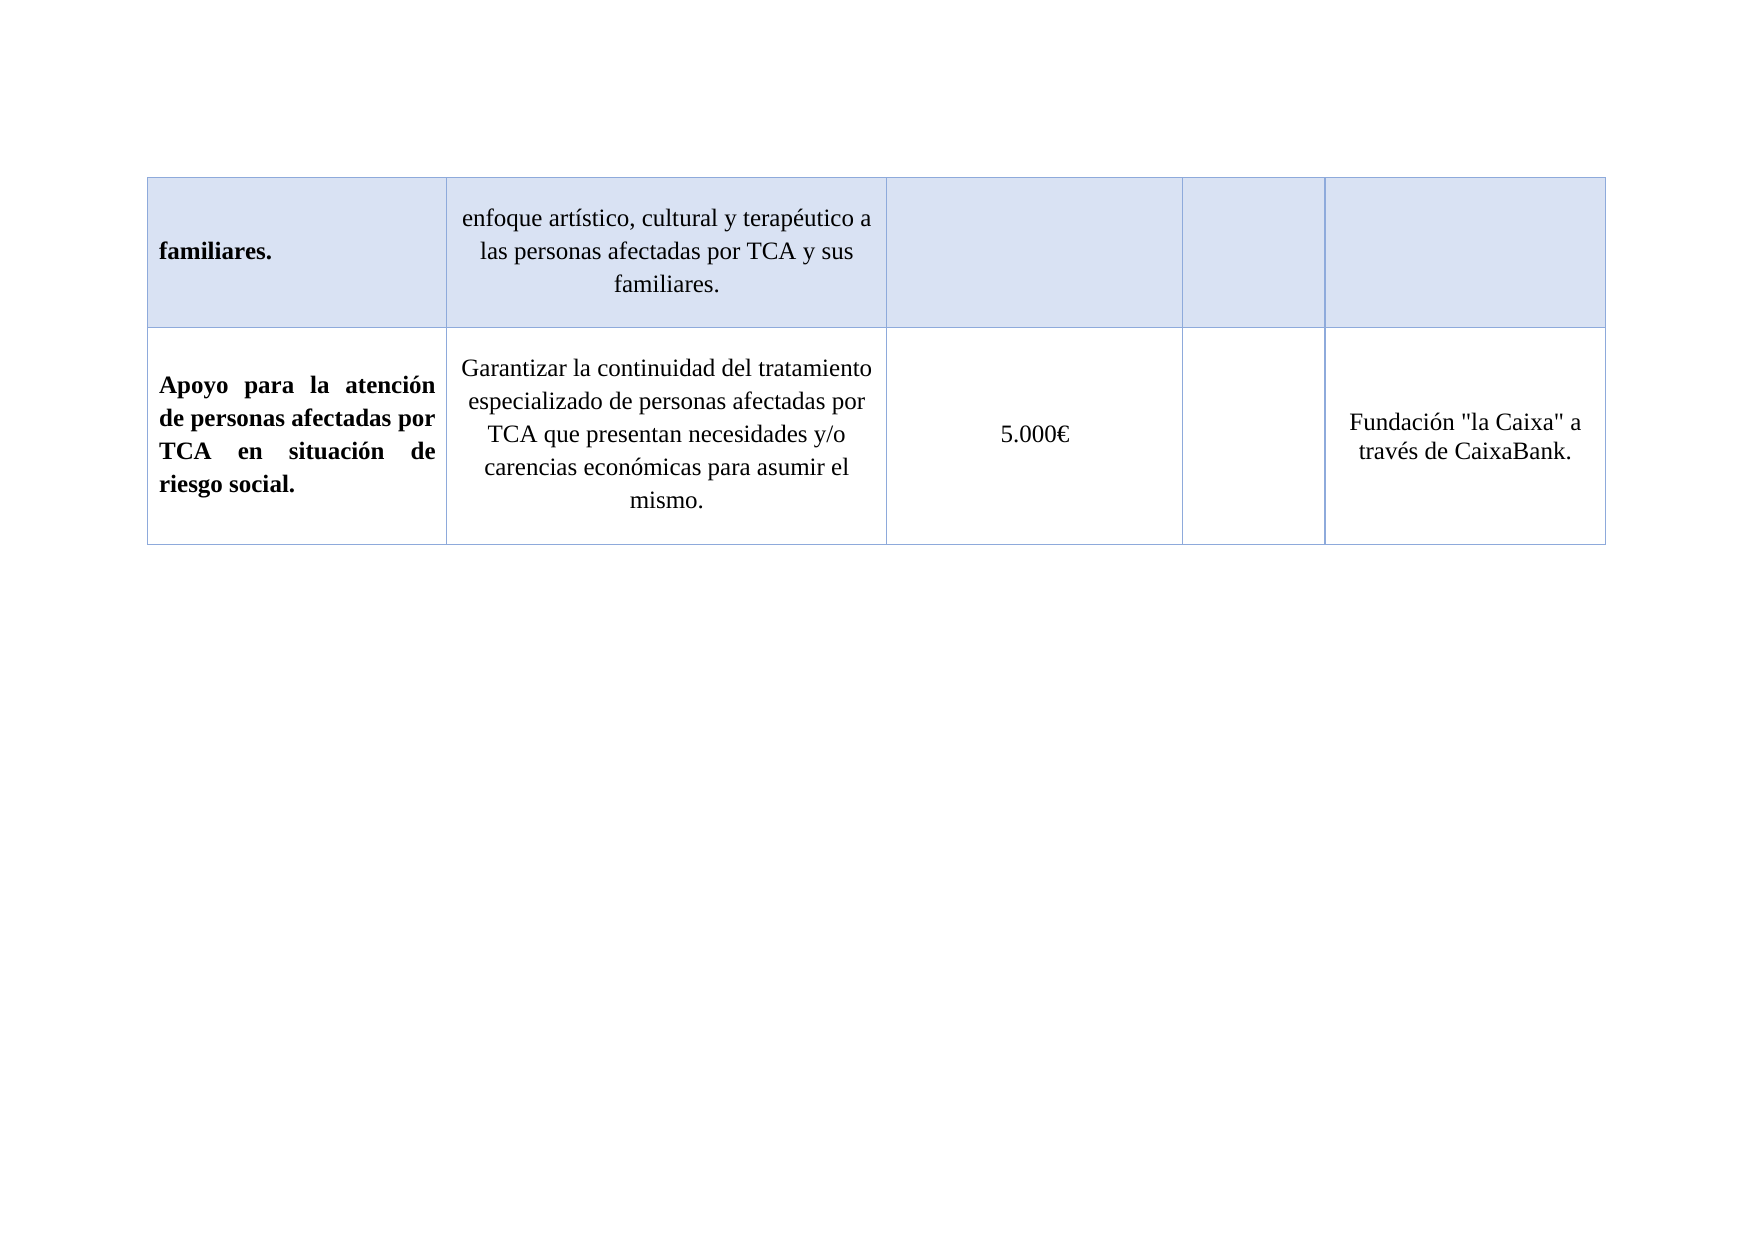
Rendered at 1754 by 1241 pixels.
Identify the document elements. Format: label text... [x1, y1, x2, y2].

table_cell [887, 178, 1182, 327]
table_cell familiares. [148, 178, 446, 327]
table_cell Garantizar la continuidad del tratamiento especializado de personas afectadas por TCA que presentan necesidades y/o carencias económicas para asumir el mismo. [447, 328, 886, 543]
table_cell enfoque artístico, cultural y terapéutico a las personas afectadas por TCA y sus familiares. [447, 178, 886, 327]
table_cell [1326, 178, 1605, 327]
table_cell 5.000€ [887, 328, 1182, 543]
table_cell [1183, 328, 1324, 543]
table_cell Fundación "la Caixa" a través de CaixaBank. [1326, 328, 1605, 543]
table_cell [1183, 178, 1324, 327]
table_cell Apoyo para la atención de personas afectadas por TCA en situación de riesgo social. [148, 328, 446, 543]
